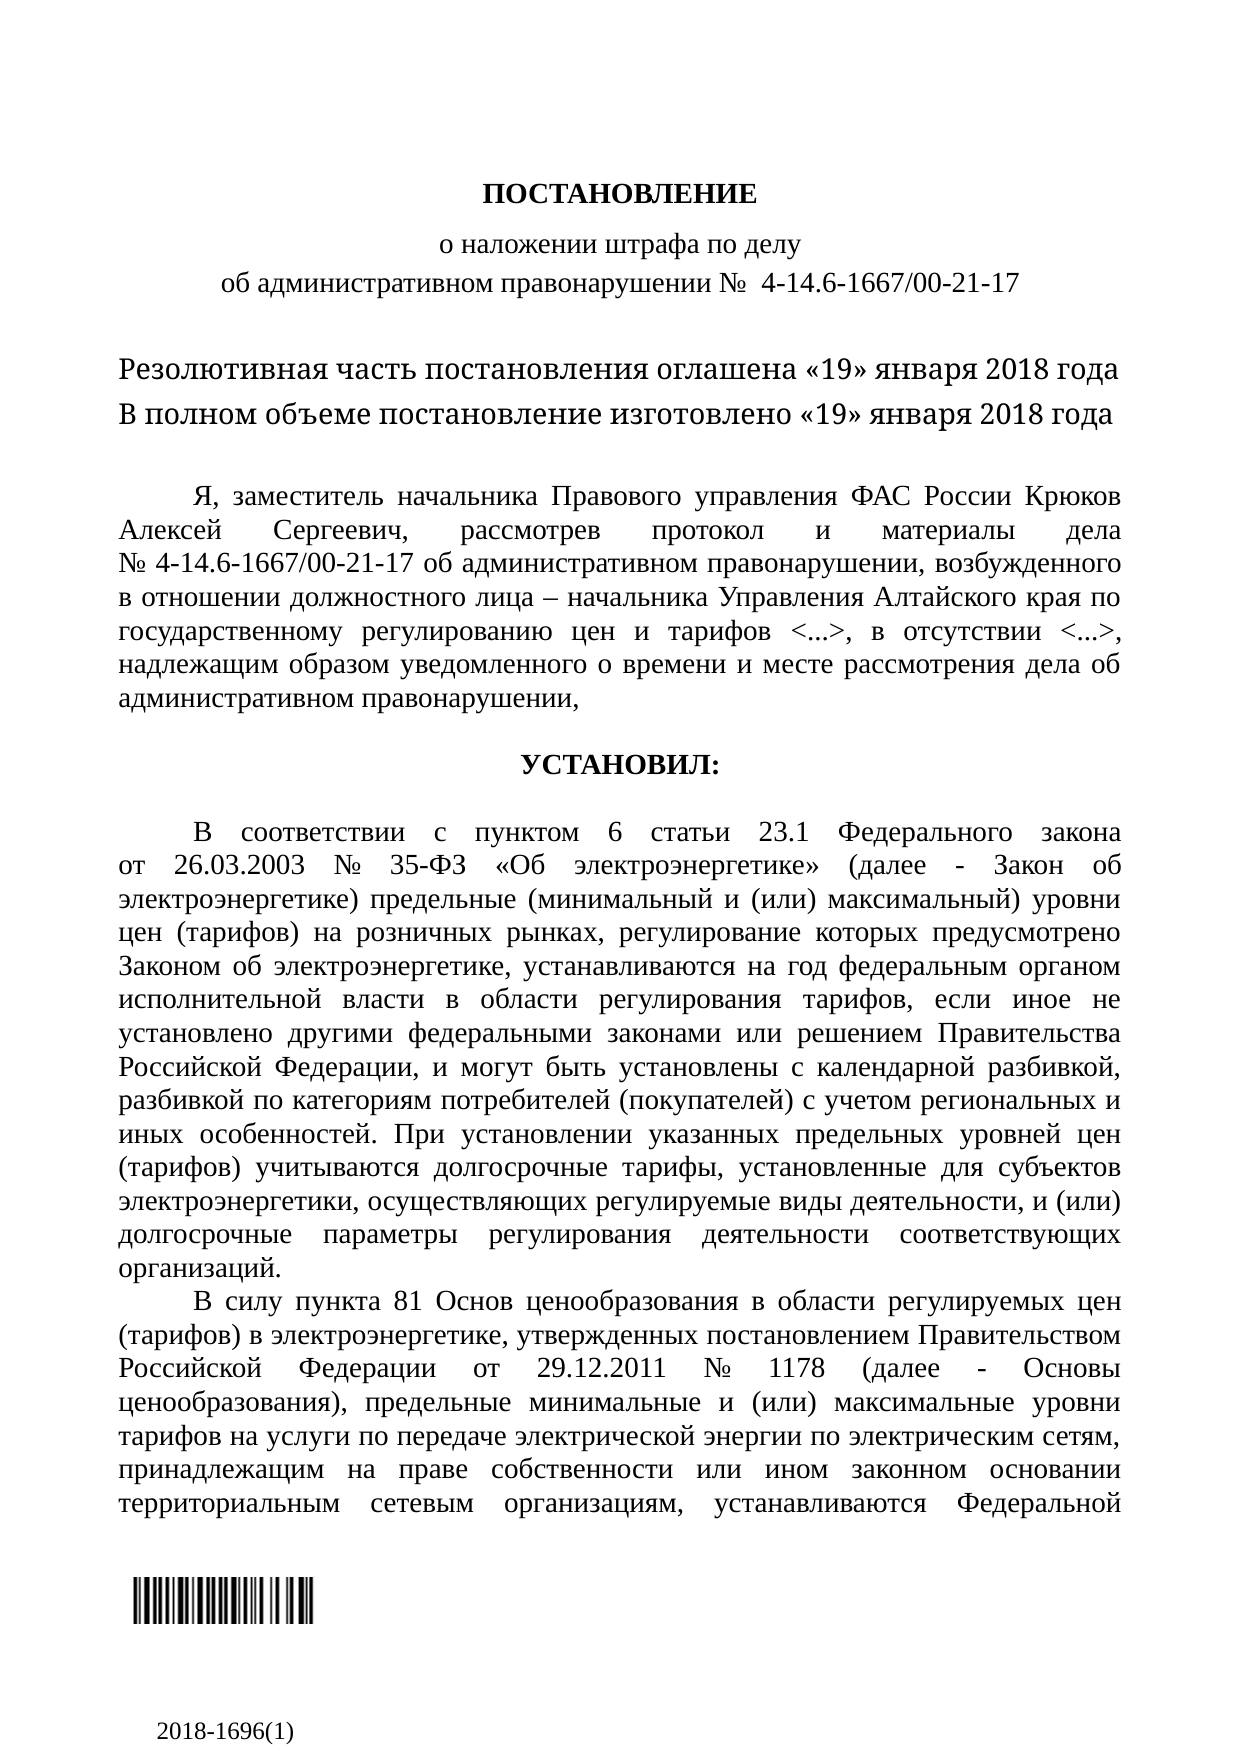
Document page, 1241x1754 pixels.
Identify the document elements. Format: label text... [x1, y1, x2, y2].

text Резолютивная часть постановления оглашена «19» января 2018 года [118, 349, 1122, 388]
text Я, заместитель начальника Правового управления ФАС России Крюков Алексей Сергеевич, рассмотрев протокол и материалы дела № 4-14.6-1667/00-21-17 об административном правонарушении, возбужденного в отношении должностного лица – начальника Управления Алтайского края по государственному регулированию цен и тарифов <...>, в отсутствии <...>, надлежащим образом уведомленного о времени и месте рассмотрения дела об административном правонарушении, [118, 478, 1122, 713]
text В силу пункта 81 Основ ценообразования в области регулируемых цен (тарифов) в электроэнергетике, утвержденных постановлением Правительством Российской Федерации от 29.12.2011 № 1178 (далее - Основы ценообразования), предельные минимальные и (или) максимальные уровни тарифов на услуги по передаче электрической энергии по электрическим сетям, принадлежащим на праве собственности или ином законном основании территориальным сетевым организациям, устанавливаются Федеральной [118, 1283, 1122, 1518]
text о наложении штрафа по делу об административном правонарушении № 4-14.6-1667/00-21-17 [118, 227, 1122, 299]
text В соответствии с пунктом 6 статьи 23.1 Федерального закона от 26.03.2003 № 35-ФЗ «Об электроэнергетике» (далее - Закон об электроэнергетике) предельные (минимальный и (или) максимальный) уровни цен (тарифов) на розничных рынках, регулирование которых предусмотрено Законом об электроэнергетике, устанавливаются на год федеральным органом исполнительной власти в области регулирования тарифов, если иное не установлено другими федеральными законами или решением Правительства Российской Федерации, и могут быть установлены с календарной разбивкой, разбивкой по категориям потребителей (покупателей) с учетом региональных и иных особенностей. При установлении указанных предельных уровней цен (тарифов) учитываются долгосрочные тарифы, установленные для субъектов электроэнергетики, осуществляющих регулируемые виды деятельности, и (или) долгосрочные параметры регулирования деятельности соответствующих организаций. [118, 814, 1122, 1283]
picture [118, 1577, 331, 1624]
text УСТАНОВИЛ: [118, 747, 1122, 780]
text В полном объеме постановление изготовлено «19» января 2018 года [118, 394, 1122, 433]
text ПОСТАНОВЛЕНИЕ [118, 176, 1122, 210]
